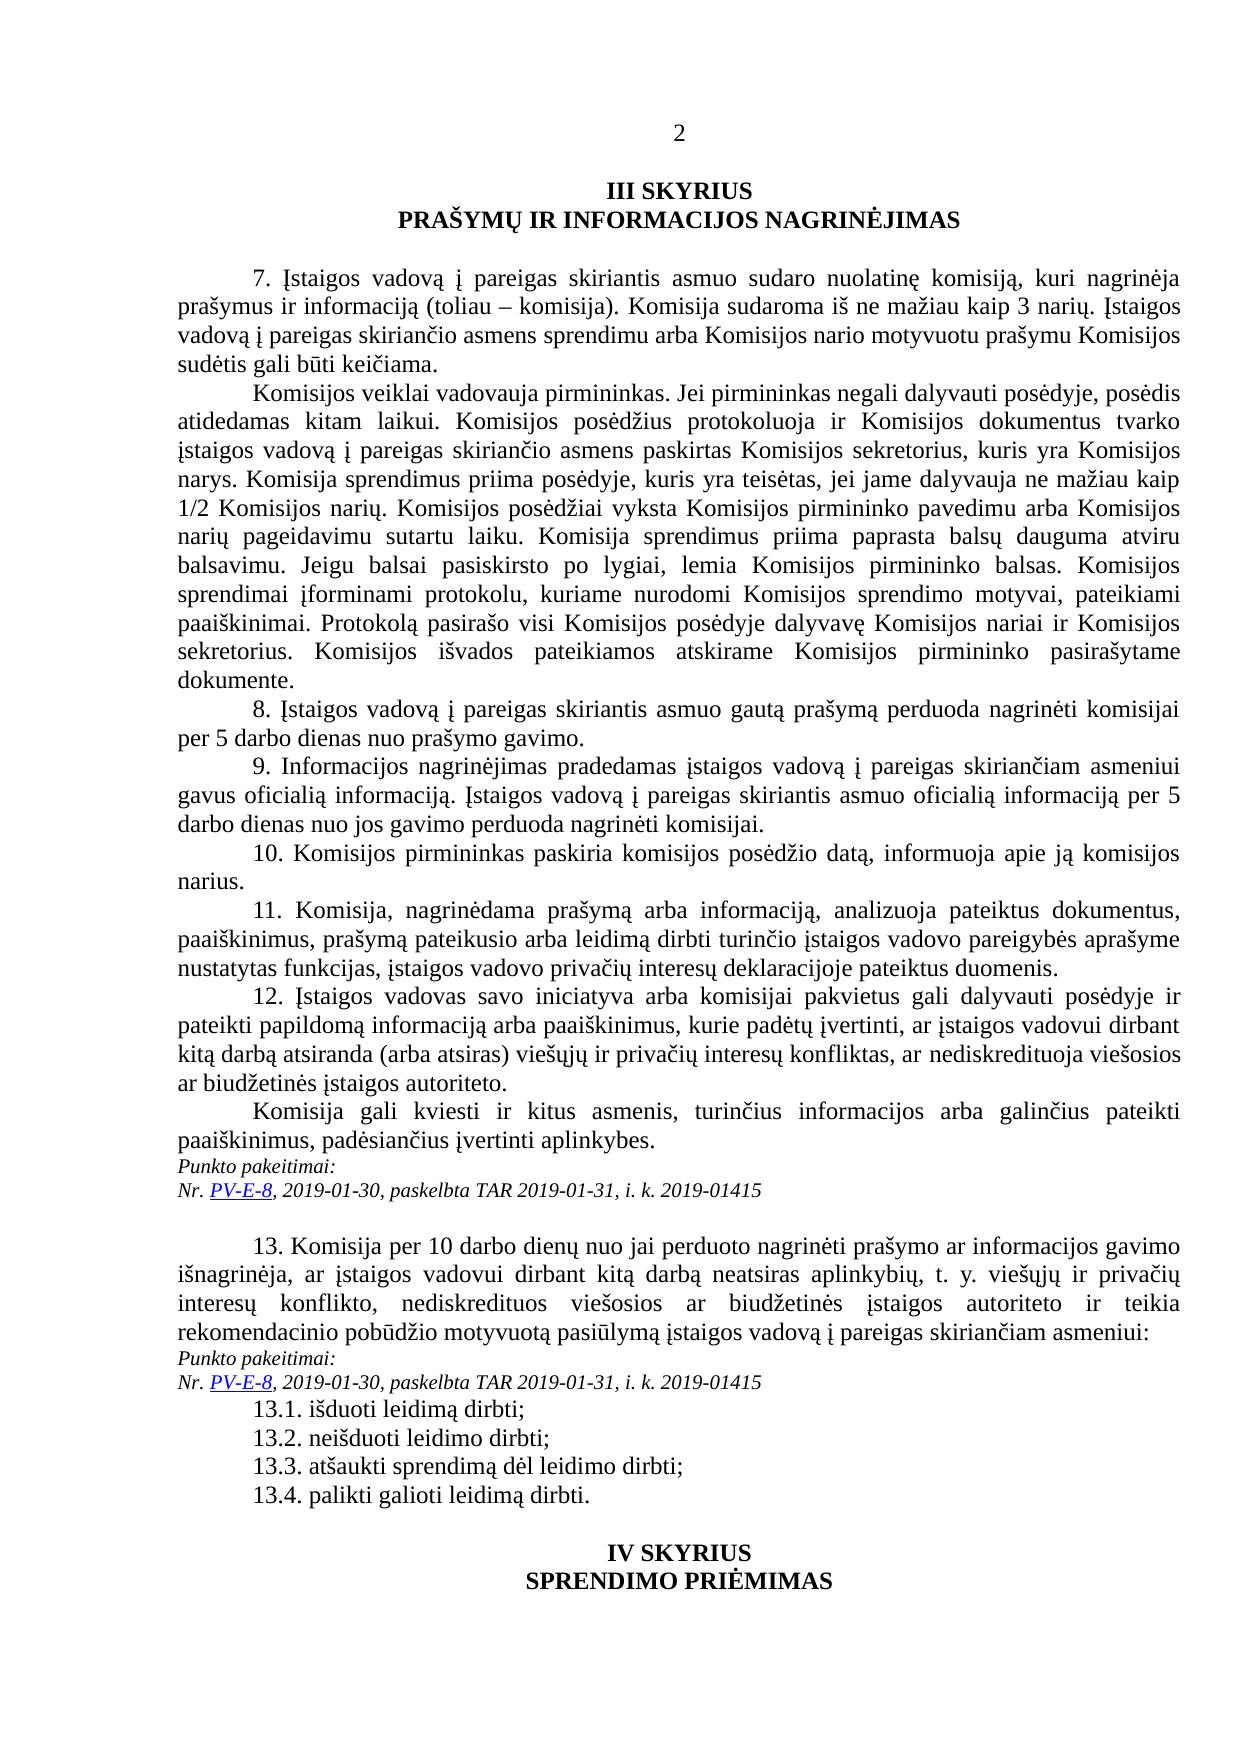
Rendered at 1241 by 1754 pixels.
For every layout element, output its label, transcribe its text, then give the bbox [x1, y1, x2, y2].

text III SKYRIUS [177, 176, 1181, 205]
text Komisija gali kviesti ir kitus asmenis, turinčius informacijos arba galinčius pateikti paaiškinimus, padėsiančius įvertinti aplinkybes. [177, 1096, 1181, 1154]
text 13.3. atšaukti sprendimą dėl leidimo dirbti; [177, 1451, 1181, 1480]
text PRAŠYMŲ IR INFORMACIJOS NAGRINĖJIMAS [177, 205, 1181, 234]
text 7. Įstaigos vadovą į pareigas skiriantis asmuo sudaro nuolatinę komisiją, kuri nagrinėja prašymus ir informaciją (toliau – komisija). Komisija sudaroma iš ne mažiau kaip 3 narių. Įstaigos vadovą į pareigas skiriančio asmens sprendimu arba Komisijos nario motyvuotu prašymu Komisijos sudėtis gali būti keičiama. [177, 263, 1181, 378]
text 13.2. neišduoti leidimo dirbti; [177, 1423, 1181, 1451]
text 13.4. palikti galioti leidimą dirbti. [177, 1480, 1181, 1509]
text 11. Komisija, nagrinėdama prašymą arba informaciją, analizuoja pateiktus dokumentus, paaiškinimus, prašymą pateikusio arba leidimą dirbti turinčio įstaigos vadovo pareigybės aprašyme nustatytas funkcijas, įstaigos vadovo privačių interesų deklaracijoje pateiktus duomenis. [177, 895, 1181, 981]
text IV SKYRIUS [177, 1538, 1181, 1566]
text 9. Informacijos nagrinėjimas pradedamas įstaigos vadovą į pareigas skiriančiam asmeniui gavus oficialią informaciją. Įstaigos vadovą į pareigas skiriantis asmuo oficialią informaciją per 5 darbo dienas nuo jos gavimo perduoda nagrinėti komisijai. [177, 751, 1181, 838]
text 13.1. išduoti leidimą dirbti; [177, 1394, 1181, 1423]
text Nr. PV-E-8, 2019-01-30, paskelbta TAR 2019-01-31, i. k. 2019-01415 [177, 1370, 1181, 1394]
text 13. Komisija per 10 darbo dienų nuo jai perduoto nagrinėti prašymo ar informacijos gavimo išnagrinėja, ar įstaigos vadovui dirbant kitą darbą neatsiras aplinkybių, t. y. viešųjų ir privačių interesų konflikto, nediskredituos viešosios ar biudžetinės įstaigos autoriteto ir teikia rekomendacinio pobūdžio motyvuotą pasiūlymą įstaigos vadovą į pareigas skiriančiam asmeniui: [177, 1231, 1181, 1346]
text 8. Įstaigos vadovą į pareigas skiriantis asmuo gautą prašymą perduoda nagrinėti komisijai per 5 darbo dienas nuo prašymo gavimo. [177, 694, 1181, 751]
text Punkto pakeitimai: [177, 1346, 1181, 1370]
text 10. Komisijos pirmininkas paskiria komisijos posėdžio datą, informuoja apie ją komisijos narius. [177, 838, 1181, 895]
text SPRENDIMO PRIĖMIMAS [177, 1566, 1181, 1595]
text 12. Įstaigos vadovas savo iniciatyva arba komisijai pakvietus gali dalyvauti posėdyje ir pateikti papildomą informaciją arba paaiškinimus, kurie padėtų įvertinti, ar įstaigos vadovui dirbant kitą darbą atsiranda (arba atsiras) viešųjų ir privačių interesų konfliktas, ar nediskredituoja viešosios ar biudžetinės įstaigos autoriteto. [177, 981, 1181, 1096]
text Punkto pakeitimai: [177, 1154, 1181, 1178]
text Nr. PV-E-8, 2019-01-30, paskelbta TAR 2019-01-31, i. k. 2019-01415 [177, 1178, 1181, 1202]
text Komisijos veiklai vadovauja pirmininkas. Jei pirmininkas negali dalyvauti posėdyje, posėdis atidedamas kitam laikui. Komisijos posėdžius protokoluoja ir Komisijos dokumentus tvarko įstaigos vadovą į pareigas skiriančio asmens paskirtas Komisijos sekretorius, kuris yra Komisijos narys. Komisija sprendimus priima posėdyje, kuris yra teisėtas, jei jame dalyvauja ne mažiau kaip 1/2 Komisijos narių. Komisijos posėdžiai vyksta Komisijos pirmininko pavedimu arba Komisijos narių pageidavimu sutartu laiku. Komisija sprendimus priima paprasta balsų dauguma atviru balsavimu. Jeigu balsai pasiskirsto po lygiai, lemia Komisijos pirmininko balsas. Komisijos sprendimai įforminami protokolu, kuriame nurodomi Komisijos sprendimo motyvai, pateikiami paaiškinimai. Protokolą pasirašo visi Komisijos posėdyje dalyvavę Komisijos nariai ir Komisijos sekretorius. Komisijos išvados pateikiamos atskirame Komisijos pirmininko pasirašytame dokumente. [177, 378, 1181, 694]
